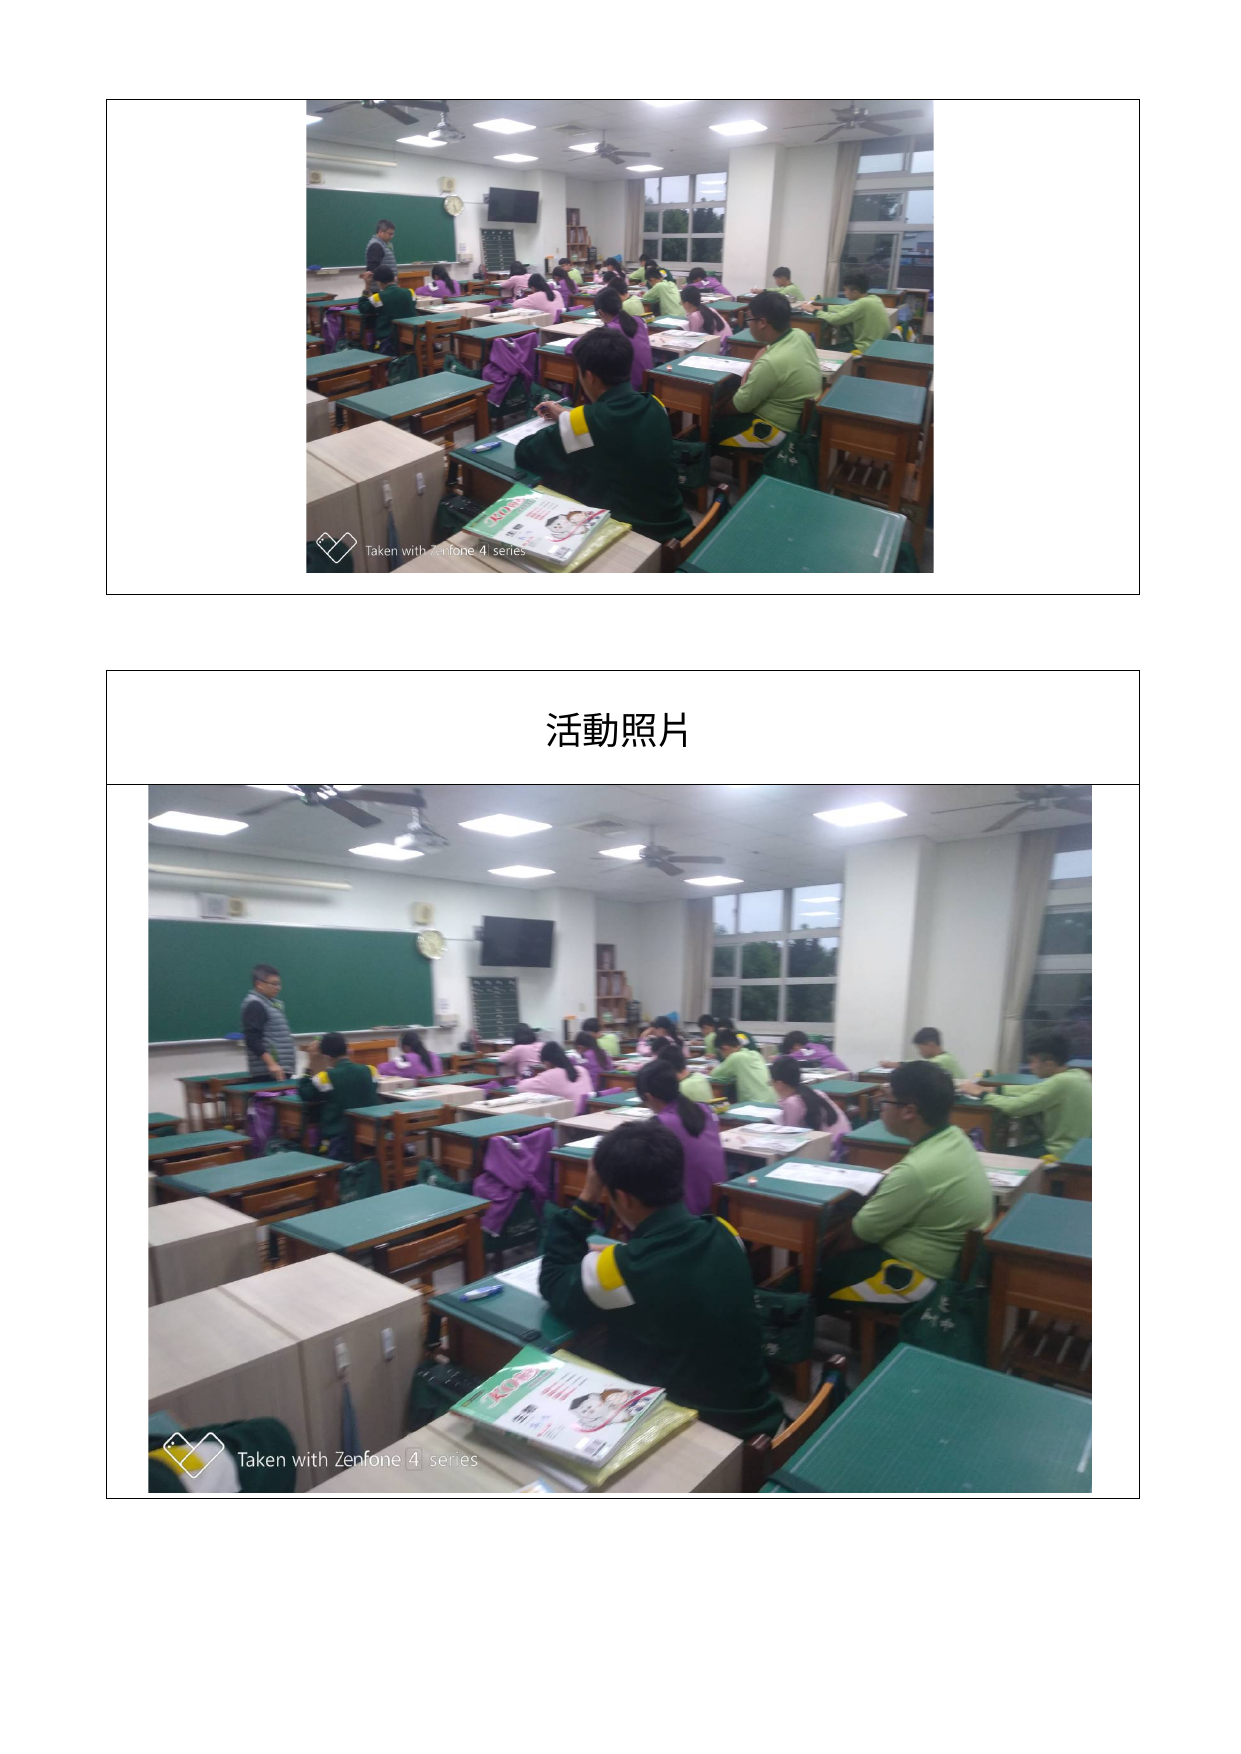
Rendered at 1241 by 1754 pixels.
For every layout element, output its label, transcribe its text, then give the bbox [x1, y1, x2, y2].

table_cell [107, 785, 1139, 1497]
picture [148, 785, 1092, 1493]
picture [306, 100, 934, 573]
table_header 活動照片 [107, 671, 1139, 784]
table_cell [107, 100, 1139, 594]
